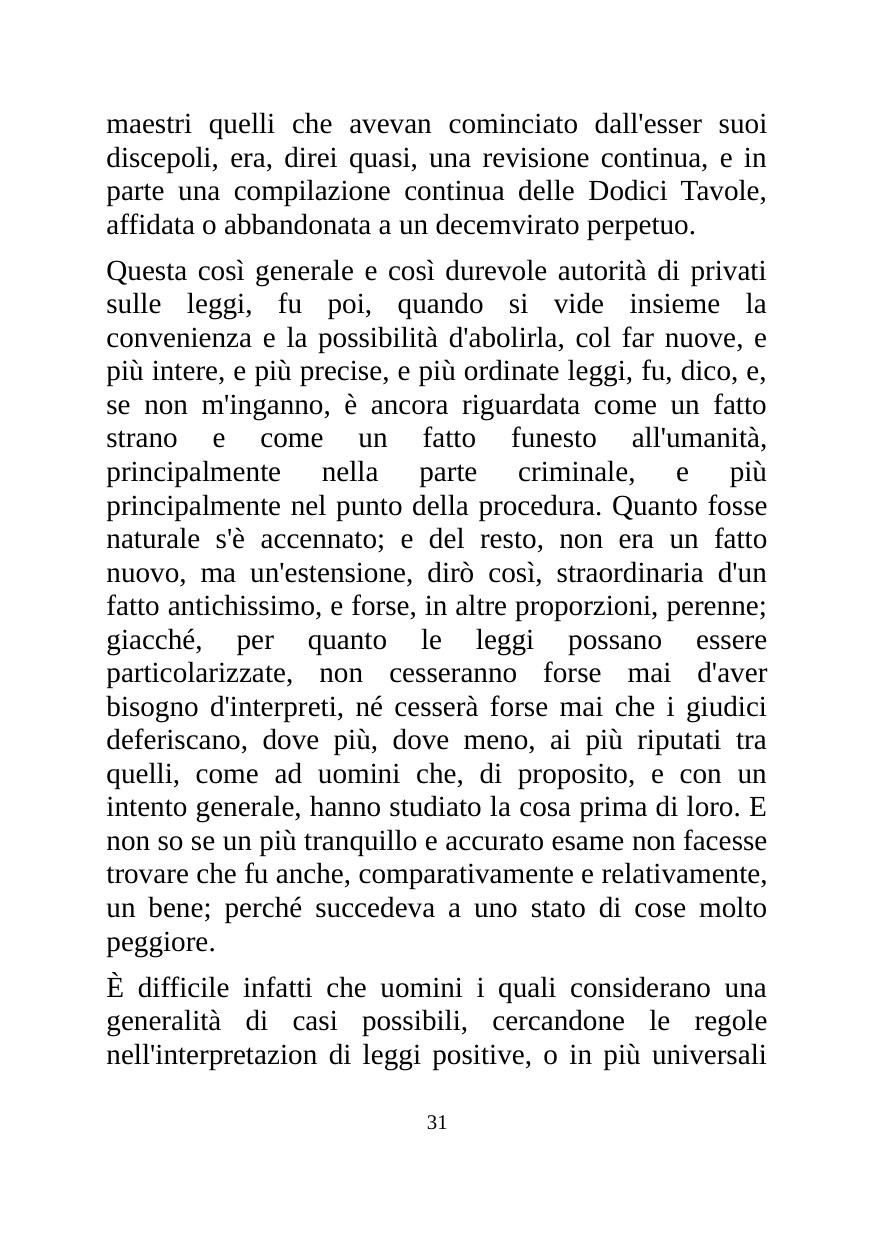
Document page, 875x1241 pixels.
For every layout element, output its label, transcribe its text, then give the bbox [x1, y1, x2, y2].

text È difficile infatti che uomini i quali considerano una generalità di casi possibili, cercandone le regole nell'interpretazion di leggi positive, o in più universali [106, 970, 768, 1070]
text Questa così generale e così durevole autorità di privati sulle leggi, fu poi, quando si vide insieme la convenienza e la possibilità d'abolirla, col far nuove, e più intere, e più precise, e più ordinate leggi, fu, dico, e, se non m'inganno, è ancora riguardata come un fatto strano e come un fatto funesto all'umanità, principalmente nella parte criminale, e più principalmente nel punto della procedura. Quanto fosse naturale s'è accennato; e del resto, non era un fatto nuovo, ma un'estensione, dirò così, straordinaria d'un fatto antichissimo, e forse, in altre proporzioni, perenne; giacché, per quanto le leggi possano essere particolarizzate, non cesseranno forse mai d'aver bisogno d'interpreti, né cesserà forse mai che i giudici deferiscano, dove più, dove meno, ai più riputati tra quelli, come ad uomini che, di proposito, e con un intento generale, hanno studiato la cosa prima di loro. E non so se un più tranquillo e accurato esame non facesse trovare che fu anche, comparativamente e relativamente, un bene; perché succedeva a uno stato di cose molto peggiore. [106, 253, 768, 957]
text maestri quelli che avevan cominciato dall'esser suoi discepoli, era, direi quasi, una revisione continua, e in parte una compilazione continua delle Dodici Tavole, affidata o abbandonata a un decemvirato perpetuo. [106, 106, 768, 240]
